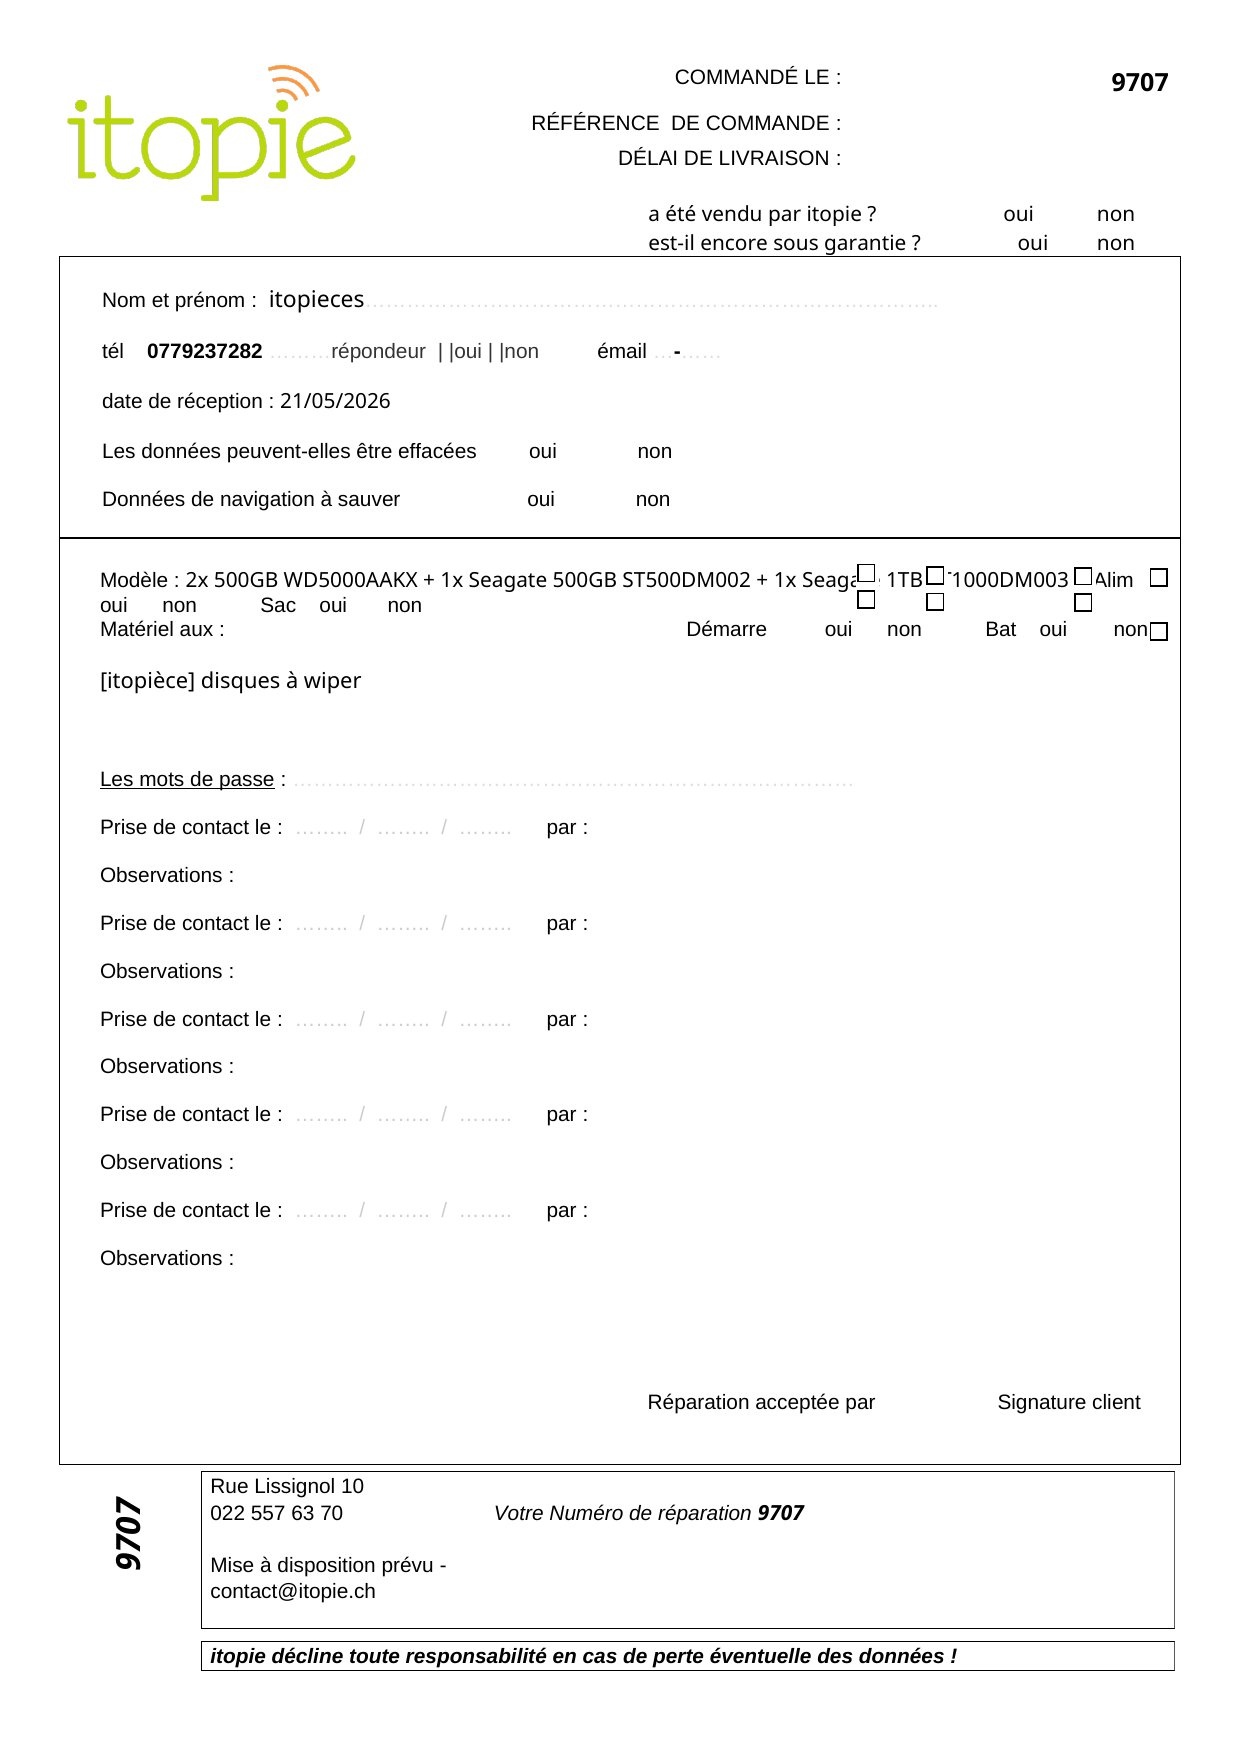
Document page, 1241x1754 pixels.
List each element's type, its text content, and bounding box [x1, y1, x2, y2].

text est-il encore sous garantie ? oui non [59, 228, 1181, 256]
text date de réception : 21/05/2026 [60, 383, 1180, 415]
text [itopièce] disques à wiper [60, 662, 1180, 695]
text Prise de contact le : …….. / …….. / …….. par : [60, 1003, 1180, 1030]
picture [67, 65, 356, 201]
text Matériel aux : Démarre oui non Bat oui non [60, 614, 1180, 641]
text Prise de contact le : …….. / …….. / …….. par : [60, 812, 1180, 839]
text Prise de contact le : …….. / …….. / …….. par : [60, 907, 1180, 934]
table_cell RÉFÉRENCE DE COMMANDE : [490, 105, 847, 140]
text Prise de contact le : …….. / …….. / …….. par : [60, 1195, 1180, 1222]
text Modèle : 2x 500GB WD5000AAKX + 1x Seagate 500GB ST500DM002 + 1x Seagate 1TB ST1000DM003 Alim oui non Sac oui non [60, 562, 925, 614]
table_cell [847, 105, 1180, 140]
text Modèle : 2x 500GB WD5000AAKX + 1x Seagate 500GB ST500DM002 + 1x Seagate 1TB ST1000DM003 Alim oui non Sac oui non [948, 562, 1180, 614]
text a été vendu par itopie ? oui non [59, 199, 1181, 228]
table_cell itopie décline toute responsabilité en cas de perte éventuelle des données ! [195, 1635, 1180, 1677]
text Données de navigation à sauver oui non [60, 484, 1180, 511]
text Observations : [60, 1051, 1180, 1078]
text Les mots de passe : ……………………………………………………………………… [60, 764, 1180, 791]
table_header 9707 [59, 1465, 195, 1677]
text Observations : [60, 1147, 1180, 1174]
text Les données peuvent-elles être effacées oui non [60, 436, 1180, 463]
table_header Rue Lissignol 10 022 557 63 70 Votre Numéro de réparation 9707 Mise à disposition prévu - contact@itopie.ch [195, 1465, 1180, 1635]
text Prise de contact le : …….. / …….. / …….. par : [60, 1099, 1180, 1126]
table_cell [847, 140, 1180, 175]
text tél 0779237282 ………répondeur | |oui | |non émail …-…… [60, 335, 1180, 362]
table_header 9707 [847, 59, 1180, 104]
text Observations : [60, 859, 1180, 887]
table_cell DÉLAI DE LIVRAISON : [490, 140, 847, 175]
text Observations : [60, 1243, 1180, 1270]
text Observations : [60, 955, 1180, 982]
text Réparation acceptée par Signature client [60, 1387, 1180, 1414]
table_header COMMANDÉ LE : [490, 59, 847, 104]
text Nom et prénom : itopieces……………………………………………………………………….. [60, 280, 1180, 314]
